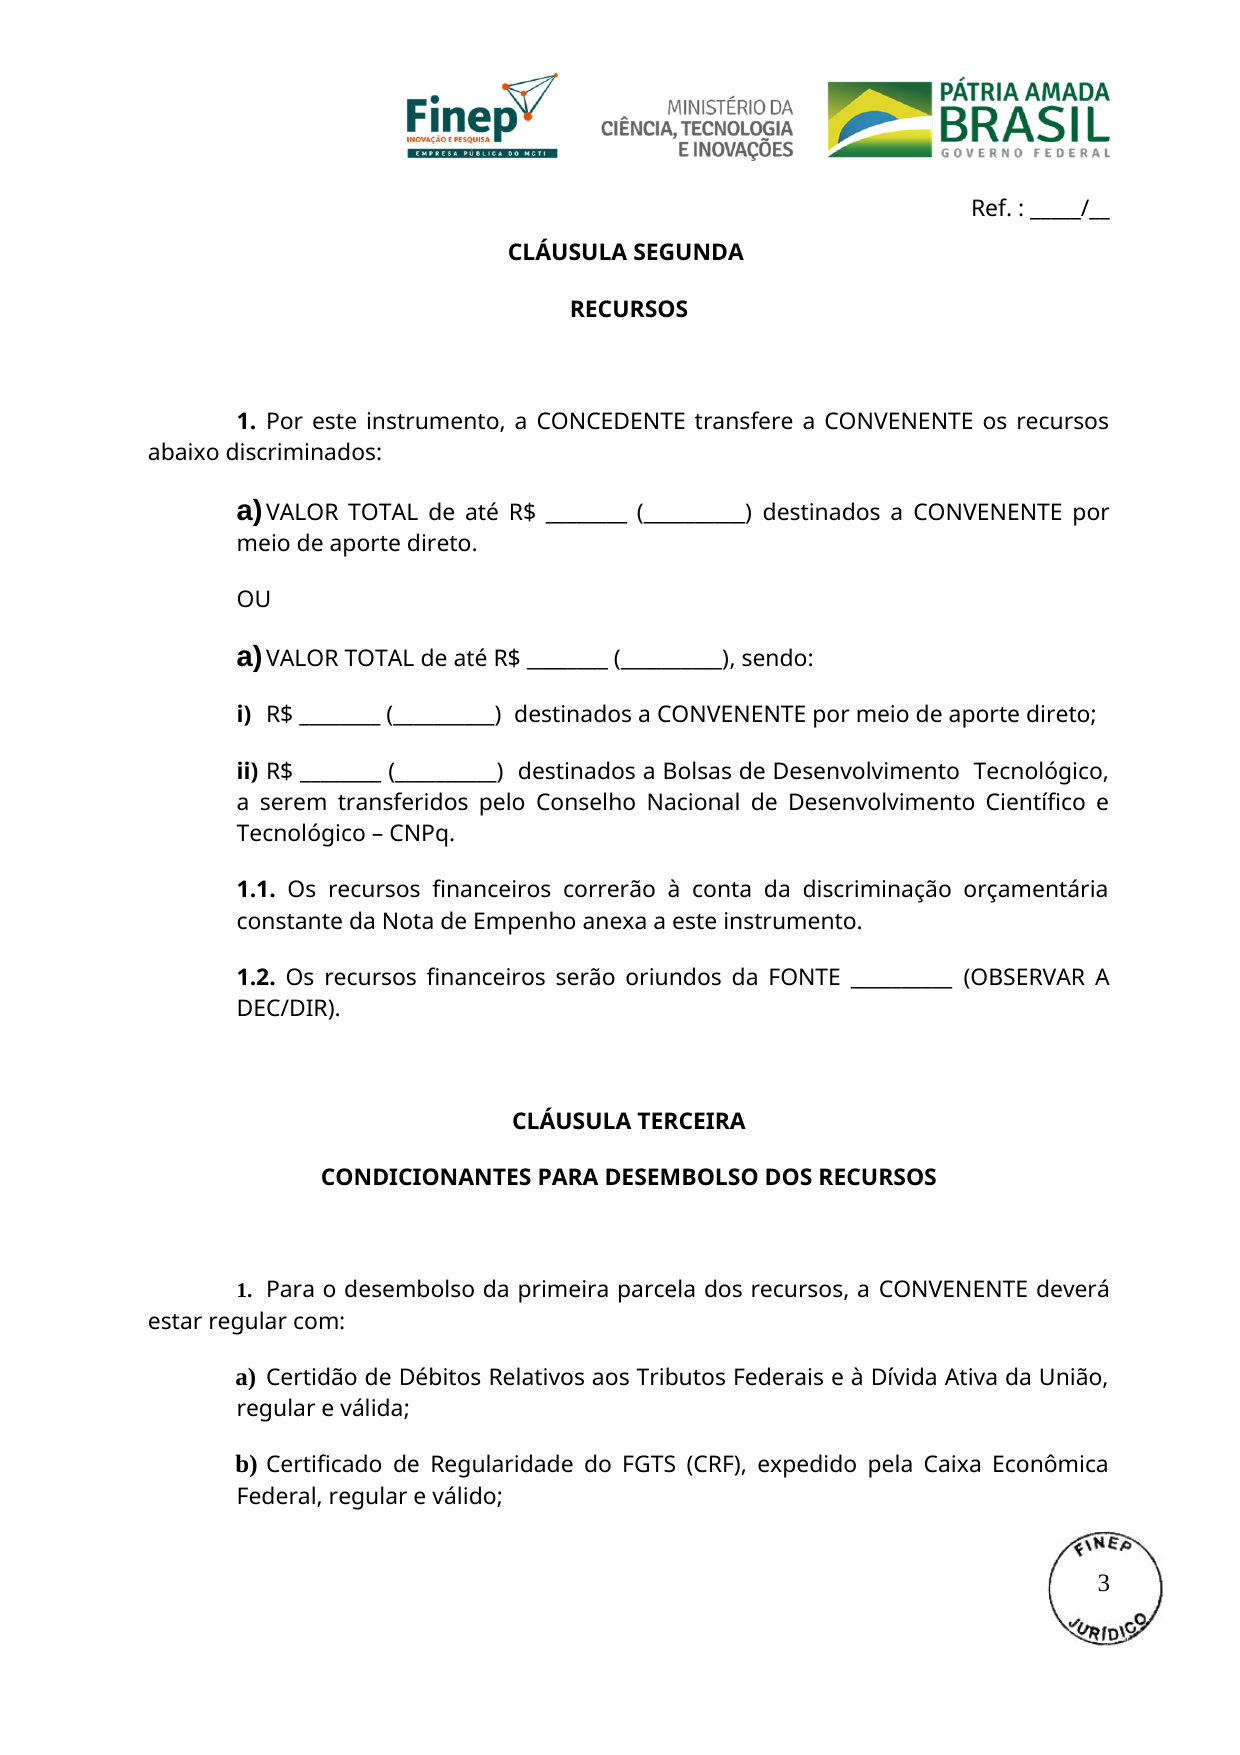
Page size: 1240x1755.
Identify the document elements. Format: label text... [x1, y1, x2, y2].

list Certidão de Débitos Relativos aos Tributos Federais e à Dívida Ativa da União, regular e válida; [235, 1361, 1110, 1423]
list VALOR TOTAL de até R$ ________ (__________) destinados a CONVENENTE por meio de aporte direto. [236, 492, 1110, 558]
subtitle CLÁUSULA SEGUNDA [148, 236, 1110, 267]
list Certificado de Regularidade do FGTS (CRF), expedido pela Caixa Econômica Federal, regular e válido; [235, 1448, 1110, 1511]
text CLÁUSULA TERCEIRA [148, 1104, 1110, 1136]
list Para o desembolso da primeira parcela dos recursos, a CONVENENTE deverá estar regular com: [148, 1273, 1110, 1336]
text i) R$ ________ (__________) destinados a CONVENENTE por meio de aporte direto; [236, 698, 1110, 729]
text 1.2. Os recursos financeiros serão oriundos da FONTE __________ (OBSERVAR A DEC/DIR). [236, 961, 1110, 1023]
list Por este instrumento, a CONCEDENTE transfere a CONVENENTE os recursos abaixo discriminados: [148, 405, 1110, 467]
text 1.1. Os recursos financeiros correrão à conta da discriminação orçamentária constante da Nota de Empenho anexa a este instrumento. [236, 873, 1110, 936]
text OU [236, 583, 1110, 614]
subtitle RECURSOS [148, 292, 1110, 324]
text ii) R$ ________ (__________) destinados a Bolsas de Desenvolvimento Tecnológico, a serem transferidos pelo Conselho Nacional de Desenvolvimento Científico e Tecnológico – CNPq. [236, 754, 1110, 848]
list VALOR TOTAL de até R$ ________ (__________), sendo: [236, 639, 1110, 673]
text CONDICIONANTES PARA DESEMBOLSO DOS RECURSOS [148, 1161, 1110, 1192]
